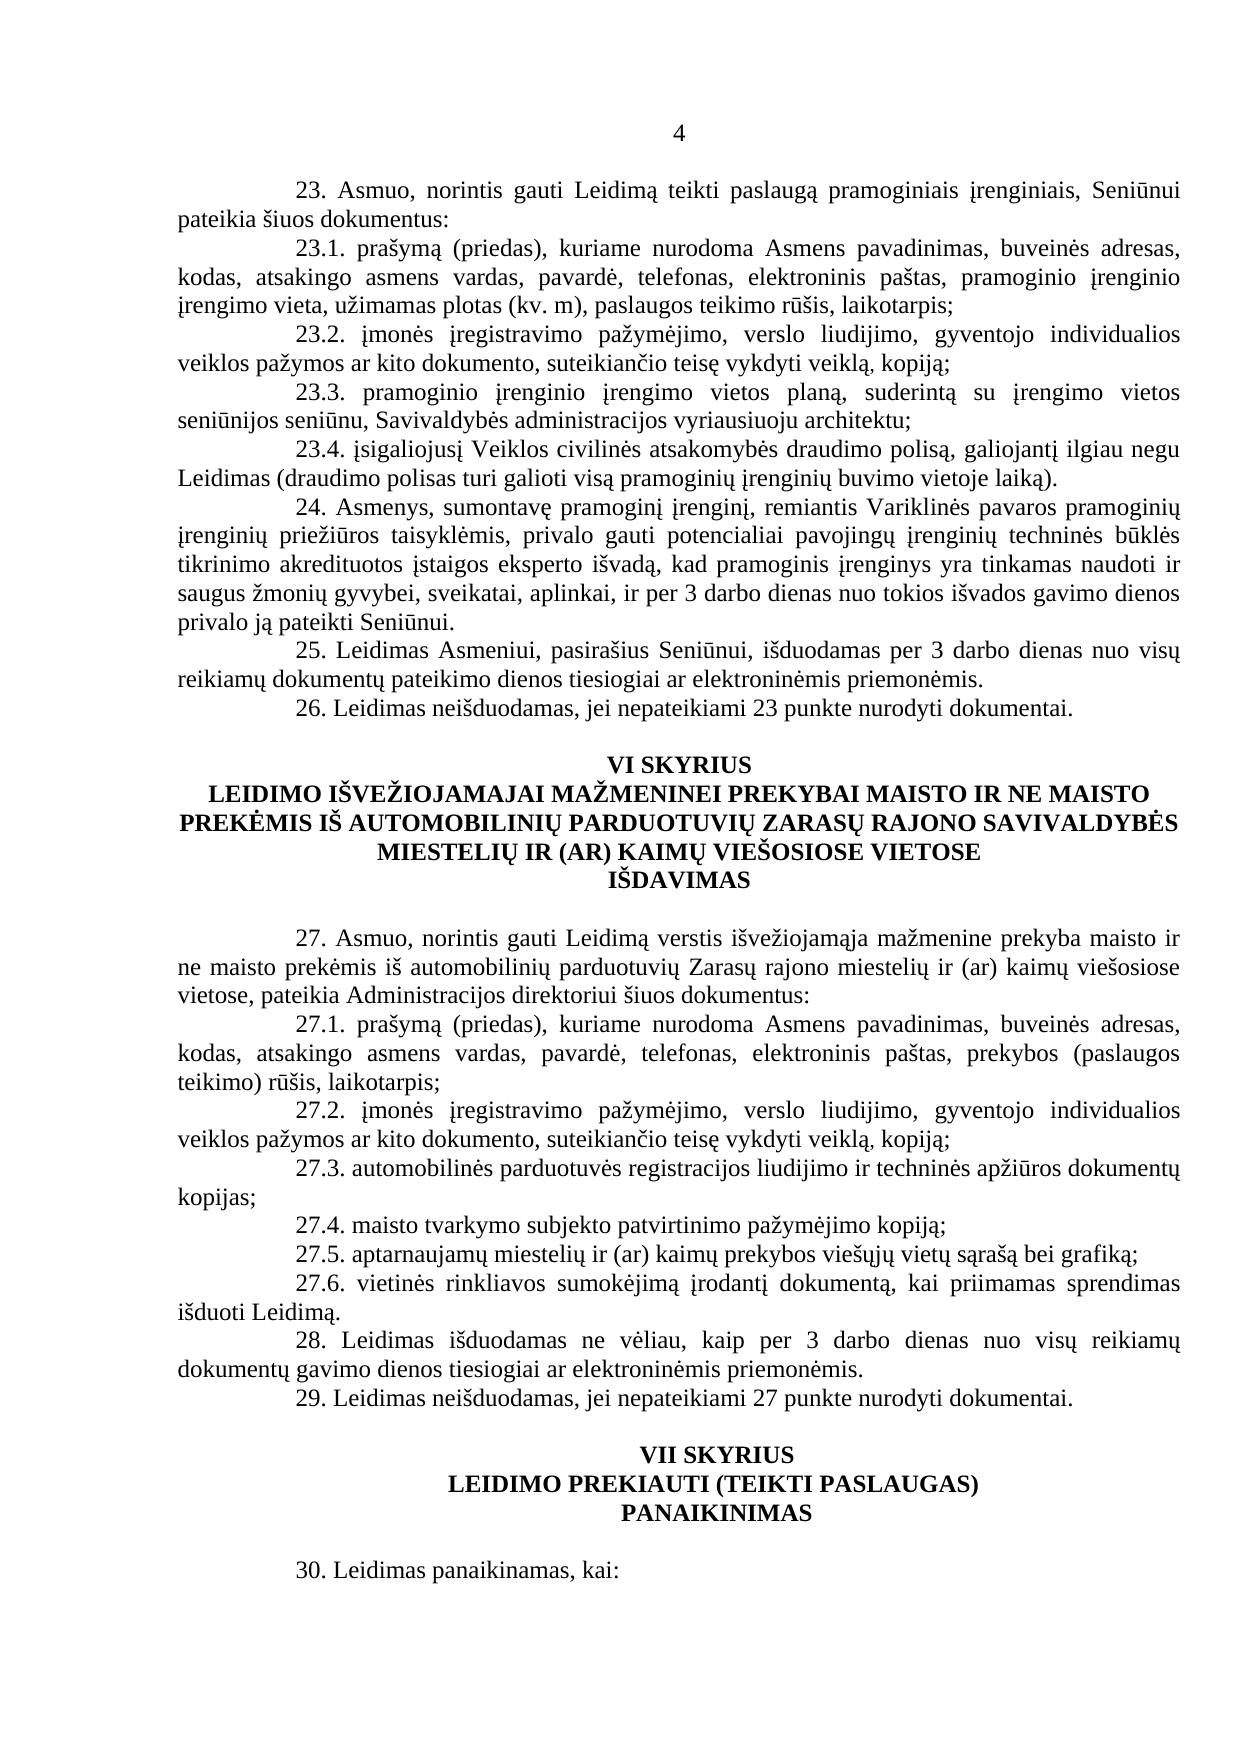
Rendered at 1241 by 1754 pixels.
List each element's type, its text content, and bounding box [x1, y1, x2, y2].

text 23.4. įsigaliojusį Veiklos civilinės atsakomybės draudimo polisą, galiojantį ilgiau negu Leidimas (draudimo polisas turi galioti visą pramoginių įrenginių buvimo vietoje laiką). [177, 434, 1181, 492]
text 23. Asmuo, norintis gauti Leidimą teikti paslaugą pramoginiais įrenginiais, Seniūnui pateikia šiuos dokumentus: [177, 176, 1181, 233]
text 27.6. vietinės rinkliavos sumokėjimą įrodantį dokumentą, kai priimamas sprendimas išduoti Leidimą. [177, 1268, 1181, 1326]
text LEIDIMO PREKIAUTI (TEIKTI PASLAUGAS) [177, 1469, 1181, 1498]
text 27.2. įmonės įregistravimo pažymėjimo, verslo liudijimo, gyventojo individualios veiklos pažymos ar kito dokumento, suteikiančio teisę vykdyti veiklą, kopiją; [177, 1096, 1181, 1153]
text LEIDIMO IŠVEŽIOJAMAJAI MAŽMENINEI PREKYBAI MAISTO IR NE MAISTO PREKĖMIS IŠ AUTOMOBILINIŲ PARDUOTUVIŲ ZARASŲ RAJONO SAVIVALDYBĖS MIESTELIŲ IR (AR) KAIMŲ VIEŠOSIOSE VIETOSE [177, 779, 1181, 866]
text 23.2. įmonės įregistravimo pažymėjimo, verslo liudijimo, gyventojo individualios veiklos pažymos ar kito dokumento, suteikiančio teisę vykdyti veiklą, kopiją; [177, 319, 1181, 377]
text IŠDAVIMAS [177, 866, 1181, 894]
text 29. Leidimas neišduodamas, jei nepateikiami 27 punkte nurodyti dokumentai. [177, 1383, 1181, 1412]
text PANAIKINIMAS [177, 1498, 1181, 1527]
text 23.1. prašymą (priedas), kuriame nurodoma Asmens pavadinimas, buveinės adresas, kodas, atsakingo asmens vardas, pavardė, telefonas, elektroninis paštas, pramoginio įrenginio įrengimo vieta, užimamas plotas (kv. m), paslaugos teikimo rūšis, laikotarpis; [177, 233, 1181, 319]
text VI SKYRIUS [177, 751, 1181, 779]
text 27.4. maisto tvarkymo subjekto patvirtinimo pažymėjimo kopiją; [177, 1211, 1181, 1239]
text 23.3. pramoginio įrenginio įrengimo vietos planą, suderintą su įrengimo vietos seniūnijos seniūnu, Savivaldybės administracijos vyriausiuoju architektu; [177, 377, 1181, 434]
text 27.5. aptarnaujamų miestelių ir (ar) kaimų prekybos viešųjų vietų sąrašą bei grafiką; [177, 1239, 1181, 1268]
text 27.1. prašymą (priedas), kuriame nurodoma Asmens pavadinimas, buveinės adresas, kodas, atsakingo asmens vardas, pavardė, telefonas, elektroninis paštas, prekybos (paslaugos teikimo) rūšis, laikotarpis; [177, 1009, 1181, 1096]
text 24. Asmenys, sumontavę pramoginį įrenginį, remiantis Variklinės pavaros pramoginių įrenginių priežiūros taisyklėmis, privalo gauti potencialiai pavojingų įrenginių techninės būklės tikrinimo akredituotos įstaigos eksperto išvadą, kad pramoginis įrenginys yra tinkamas naudoti ir saugus žmonių gyvybei, sveikatai, aplinkai, ir per 3 darbo dienas nuo tokios išvados gavimo dienos privalo ją pateikti Seniūnui. [177, 492, 1181, 636]
text 30. Leidimas panaikinamas, kai: [177, 1556, 1181, 1584]
text 28. Leidimas išduodamas ne vėliau, kaip per 3 darbo dienas nuo visų reikiamų dokumentų gavimo dienos tiesiogiai ar elektroninėmis priemonėmis. [177, 1326, 1181, 1383]
text 26. Leidimas neišduodamas, jei nepateikiami 23 punkte nurodyti dokumentai. [177, 693, 1181, 722]
text 27.3. automobilinės parduotuvės registracijos liudijimo ir techninės apžiūros dokumentų kopijas; [177, 1153, 1181, 1211]
text 27. Asmuo, norintis gauti Leidimą verstis išvežiojamąja mažmenine prekyba maisto ir ne maisto prekėmis iš automobilinių parduotuvių Zarasų rajono miestelių ir (ar) kaimų viešosiose vietose, pateikia Administracijos direktoriui šiuos dokumentus: [177, 923, 1181, 1009]
text VII SKYRIUS [177, 1441, 1181, 1469]
text 25. Leidimas Asmeniui, pasirašius Seniūnui, išduodamas per 3 darbo dienas nuo visų reikiamų dokumentų pateikimo dienos tiesiogiai ar elektroninėmis priemonėmis. [177, 636, 1181, 693]
